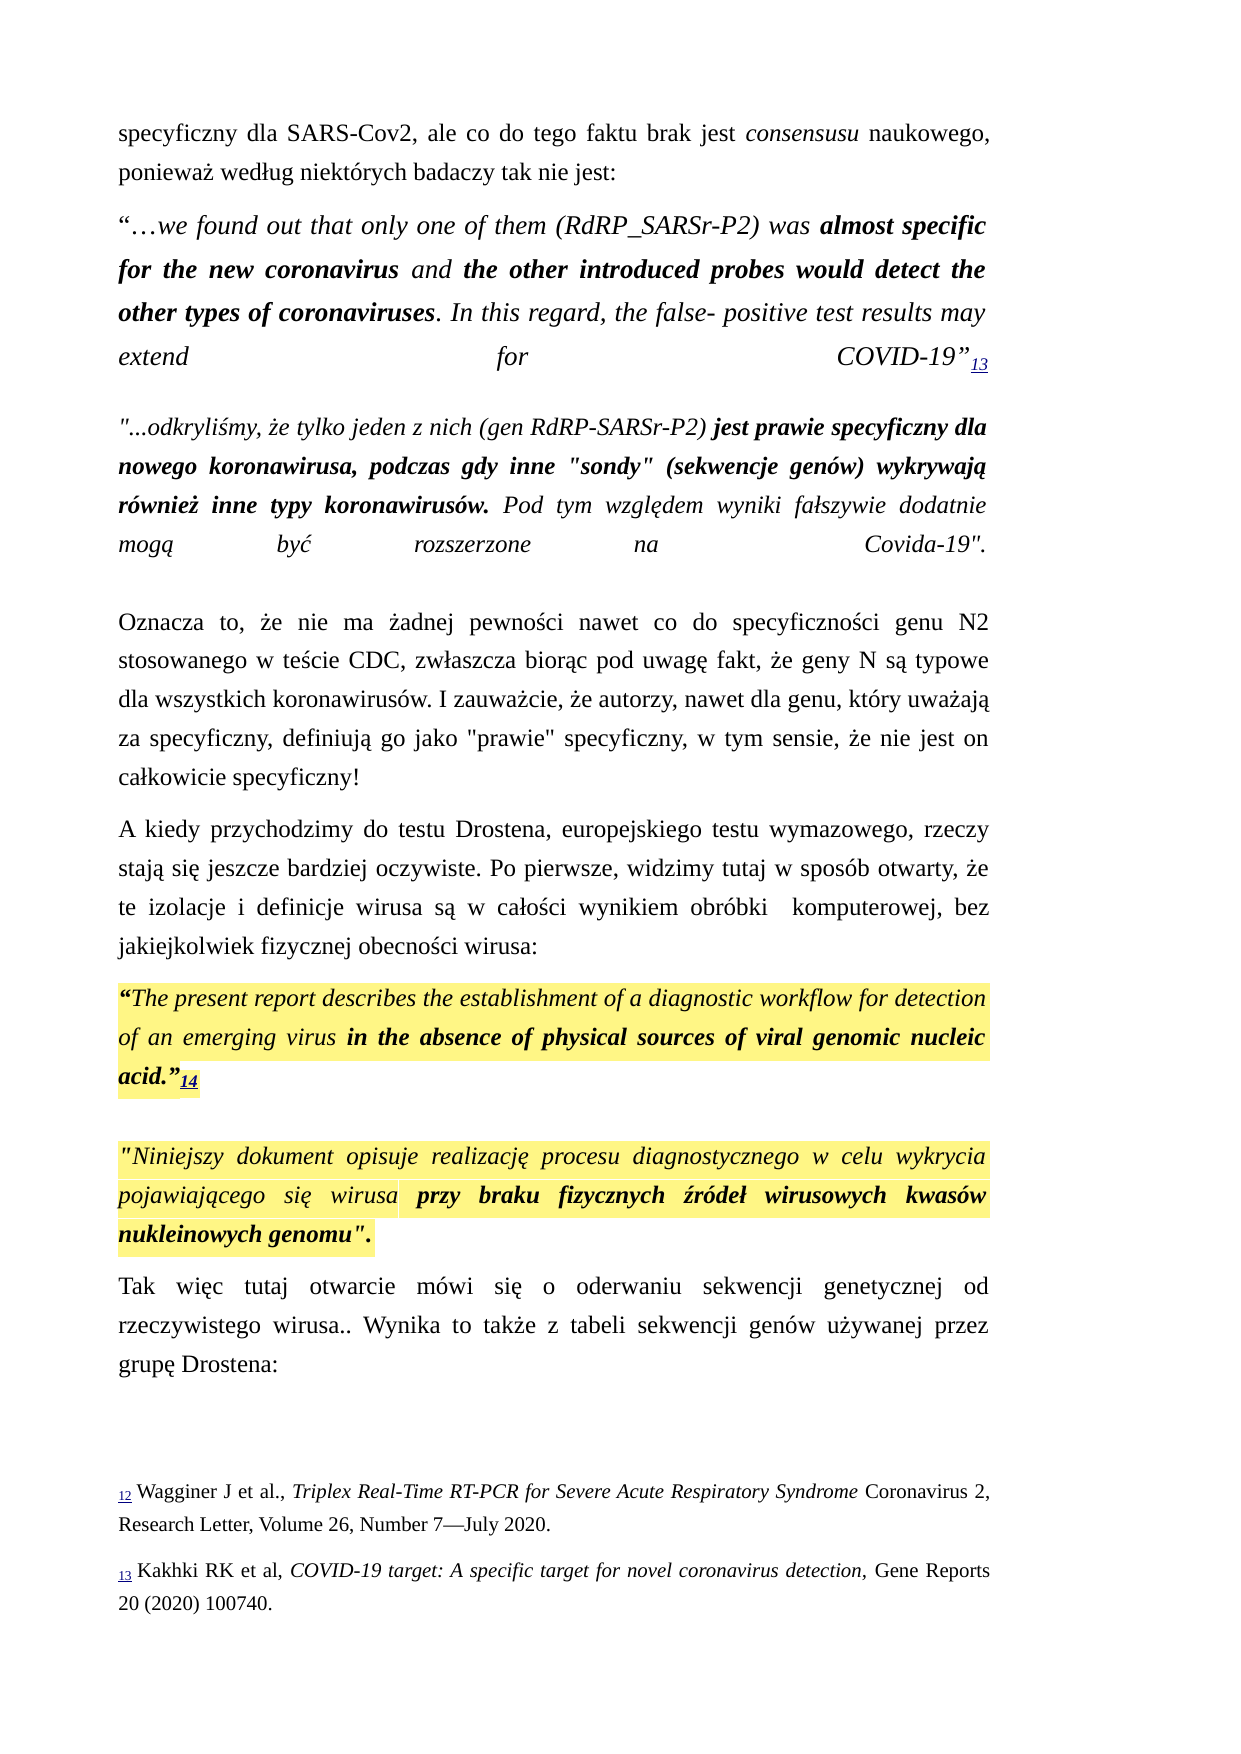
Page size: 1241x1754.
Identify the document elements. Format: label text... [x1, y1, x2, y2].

text A kiedy przychodzimy do testu Drostena, europejskiego testu wymazowego, rzeczy stają się jeszcze bardziej oczywiste. Po pierwsze, widzimy tutaj w sposób otwarty, że te izolacje i definicje wirusa są w całości wynikiem obróbki komputerowej, bez jakiejkolwiek fizycznej obecności wirusa: [118, 814, 990, 969]
text specyficzny dla SARS-Cov2, ale co do tego faktu brak jest consensusu naukowego, ponieważ według niektórych badaczy tak nie jest: [118, 118, 990, 195]
text Tak więc tutaj otwarcie mówi się o oderwaniu sekwencji genetycznej od rzeczywistego wirusa.. Wynika to także z tabeli sekwencji genów używanej przez grupę Drostena: [118, 1271, 990, 1387]
text “…we found out that only one of them (RdRP_SARSr-P2) was almost specific for the new coronavirus and the other introduced probes would detect the other types of coronaviruses. In this regard, the false- positive test results may extend for COVID-19”13 "...odkryliśmy, że tylko jeden z nich (gen RdRP-SARSr-P2) jest prawie specyficzny dla nowego koronawirusa, podczas gdy inne "sondy" (sekwencje genów) wykrywają również inne typy koronawirusów. Pod tym względem wyniki fałszywie dodatnie mogą być rozszerzone na Covida-19". Oznacza to, że nie ma żadnej pewności nawet co do specyficzności genu N2 stosowanego w teście CDC, zwłaszcza biorąc pod uwagę fakt, że geny N są typowe dla wszystkich koronawirusów. I zauważcie, że autorzy, nawet dla genu, który uważają za specyficzny, definiują go jako "prawie" specyficzny, w tym sensie, że nie jest on całkowicie specyficzny! [118, 209, 990, 801]
text "Niniejszy dokument opisuje realizację procesu diagnostycznego w celu wykrycia pojawiającego się wirusa przy braku fizycznych źródeł wirusowych kwasów nukleinowych genomu". [118, 1113, 990, 1257]
text “The present report describes the establishment of a diagnostic workflow for detection of an emerging virus in the absence of physical sources of viral genomic nucleic acid.”14 [118, 983, 990, 1099]
text 12 Wagginer J et al., Triplex Real-Time RT-PCR for Severe Acute Respiratory Syndrome Coronavirus 2, Research Letter, Volume 26, Number 7—July 2020. [118, 1401, 990, 1544]
text 13 Kakhki RK et al, COVID-19 target: A specific target for novel coronavirus detection, Gene Reports 20 (2020) 100740. [118, 1558, 990, 1623]
